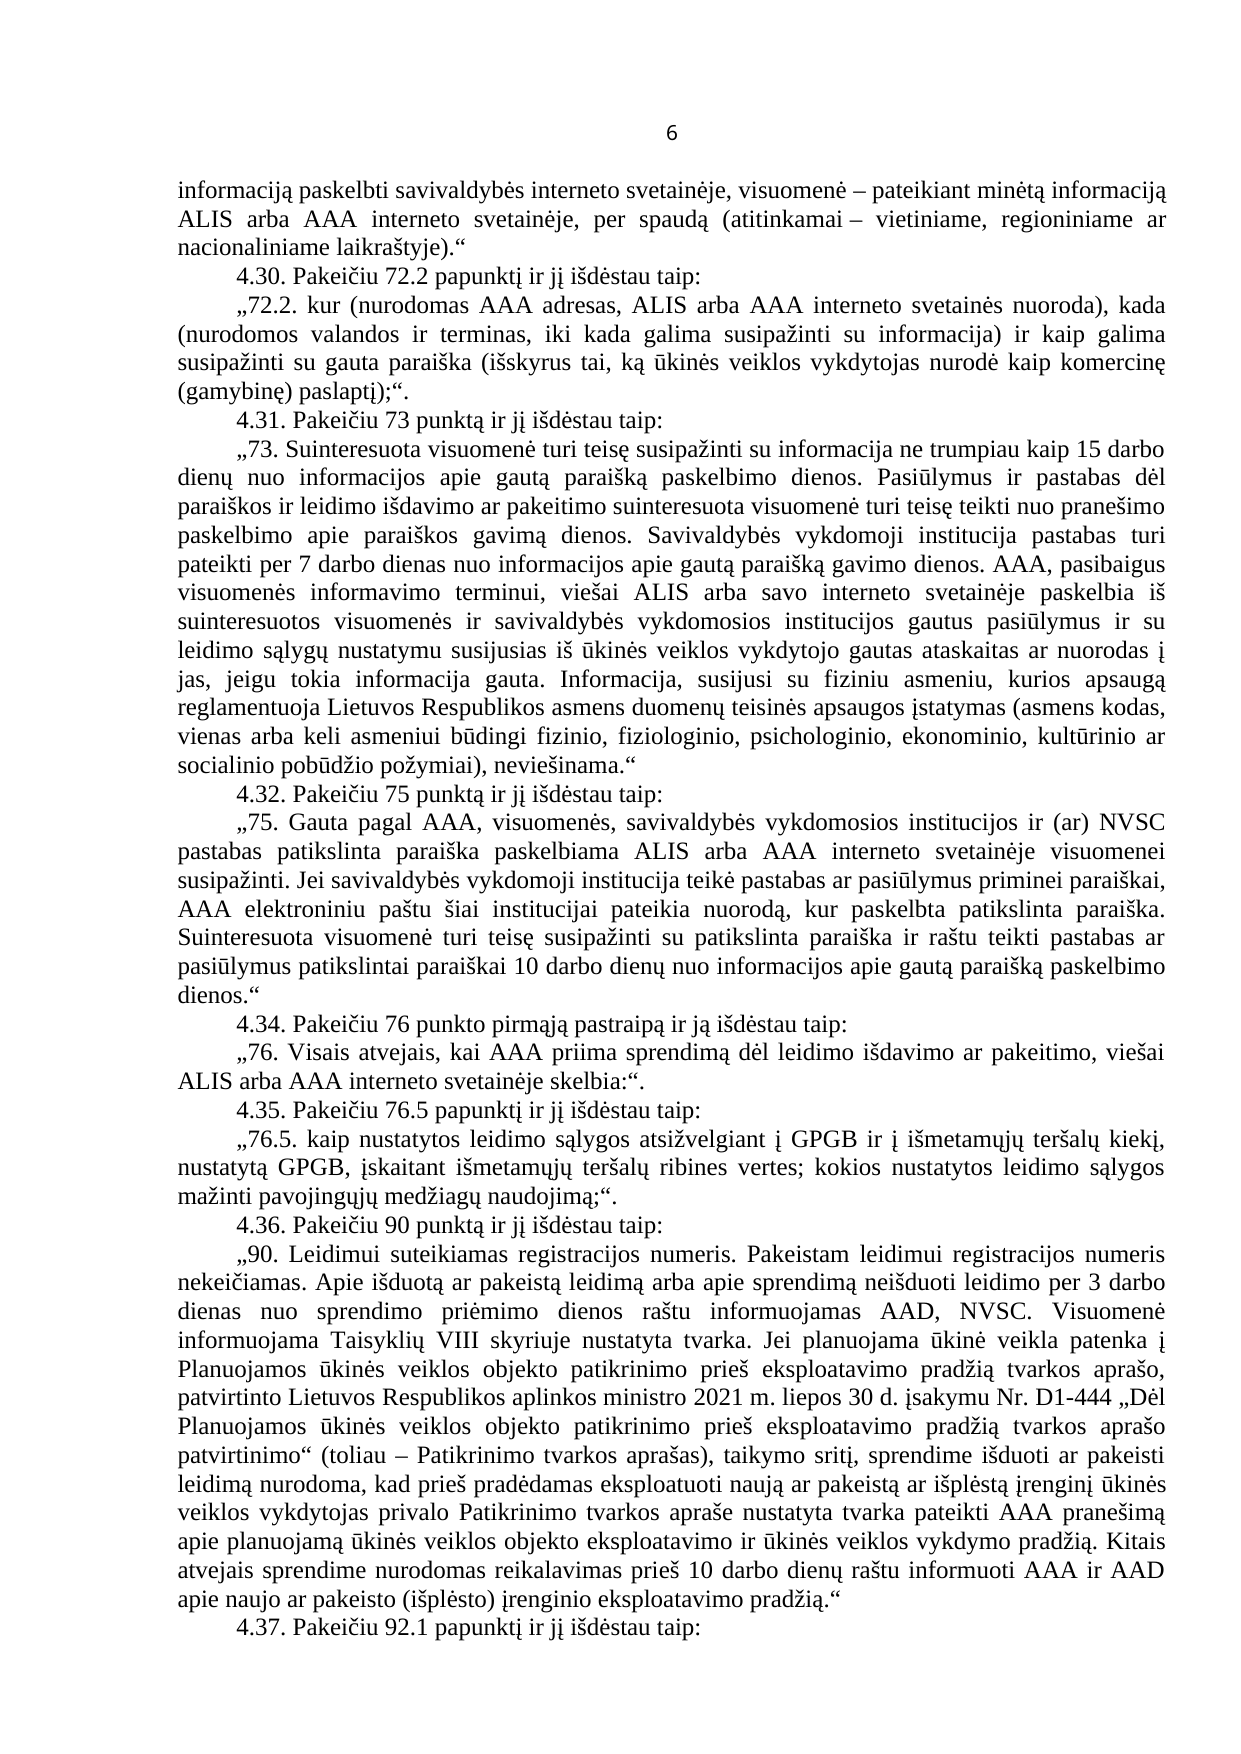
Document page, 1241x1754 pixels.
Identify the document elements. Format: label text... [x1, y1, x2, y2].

text 4.31. Pakeičiu 73 punktą ir jį išdėstau taip: [177, 405, 1166, 434]
text 4.37. Pakeičiu 92.1 papunktį ir jį išdėstau taip: [177, 1612, 1166, 1641]
text informaciją paskelbti savivaldybės interneto svetainėje, visuomenė – pateikiant minėtą informaciją ALIS arba AAA interneto svetainėje, per spaudą (atitinkamai – vietiniame, regioniniame ar nacionaliniame laikraštyje).“ [177, 175, 1166, 261]
text 4.30. Pakeičiu 72.2 papunktį ir jį išdėstau taip: [177, 261, 1166, 290]
text „90. Leidimui suteikiamas registracijos numeris. Pakeistam leidimui registracijos numeris nekeičiamas. Apie išduotą ar pakeistą leidimą arba apie sprendimą neišduoti leidimo per 3 darbo dienas nuo sprendimo priėmimo dienos raštu informuojamas AAD, NVSC. Visuomenė informuojama Taisyklių VIII skyriuje nustatyta tvarka. Jei planuojama ūkinė veikla patenka į Planuojamos ūkinės veiklos objekto patikrinimo prieš eksploatavimo pradžią tvarkos aprašo, patvirtinto Lietuvos Respublikos aplinkos ministro 2021 m. liepos 30 d. įsakymu Nr. D1-444 „Dėl Planuojamos ūkinės veiklos objekto patikrinimo prieš eksploatavimo pradžią tvarkos aprašo patvirtinimo“ (toliau – Patikrinimo tvarkos aprašas), taikymo sritį, sprendime išduoti ar pakeisti leidimą nurodoma, kad prieš pradėdamas eksploatuoti naują ar pakeistą ar išplėstą įrenginį ūkinės veiklos vykdytojas privalo Patikrinimo tvarkos apraše nustatyta tvarka pateikti AAA pranešimą apie planuojamą ūkinės veiklos objekto eksploatavimo ir ūkinės veiklos vykdymo pradžią. Kitais atvejais sprendime nurodomas reikalavimas prieš 10 darbo dienų raštu informuoti AAA ir AAD apie naujo ar pakeisto (išplėsto) įrenginio eksploatavimo pradžią.“ [177, 1239, 1166, 1612]
text „76.5. kaip nustatytos leidimo sąlygos atsižvelgiant į GPGB ir į išmetamųjų teršalų kiekį, nustatytą GPGB, įskaitant išmetamųjų teršalų ribines vertes; kokios nustatytos leidimo sąlygos mažinti pavojingųjų medžiagų naudojimą;“. [177, 1124, 1166, 1210]
text 4.34. Pakeičiu 76 punkto pirmąją pastraipą ir ją išdėstau taip: [177, 1009, 1166, 1037]
text „73. Suinteresuota visuomenė turi teisę susipažinti su informacija ne trumpiau kaip 15 darbo dienų nuo informacijos apie gautą paraišką paskelbimo dienos. Pasiūlymus ir pastabas dėl paraiškos ir leidimo išdavimo ar pakeitimo suinteresuota visuomenė turi teisę teikti nuo pranešimo paskelbimo apie paraiškos gavimą dienos. Savivaldybės vykdomoji institucija pastabas turi pateikti per 7 darbo dienas nuo informacijos apie gautą paraišką gavimo dienos. AAA, pasibaigus visuomenės informavimo terminui, viešai ALIS arba savo interneto svetainėje paskelbia iš suinteresuotos visuomenės ir savivaldybės vykdomosios institucijos gautus pasiūlymus ir su leidimo sąlygų nustatymu susijusias iš ūkinės veiklos vykdytojo gautas ataskaitas ar nuorodas į jas, jeigu tokia informacija gauta. Informacija, susijusi su fiziniu asmeniu, kurios apsaugą reglamentuoja Lietuvos Respublikos asmens duomenų teisinės apsaugos įstatymas (asmens kodas, vienas arba keli asmeniui būdingi fizinio, fiziologinio, psichologinio, ekonominio, kultūrinio ar socialinio pobūdžio požymiai), neviešinama.“ [177, 434, 1166, 779]
text „76. Visais atvejais, kai AAA priima sprendimą dėl leidimo išdavimo ar pakeitimo, viešai ALIS arba AAA interneto svetainėje skelbia:“. [177, 1037, 1166, 1095]
text „75. Gauta pagal AAA, visuomenės, savivaldybės vykdomosios institucijos ir (ar) NVSC pastabas patikslinta paraiška paskelbiama ALIS arba AAA interneto svetainėje visuomenei susipažinti. Jei savivaldybės vykdomoji institucija teikė pastabas ar pasiūlymus priminei paraiškai, AAA elektroniniu paštu šiai institucijai pateikia nuorodą, kur paskelbta patikslinta paraiška. Suinteresuota visuomenė turi teisę susipažinti su patikslinta paraiška ir raštu teikti pastabas ar pasiūlymus patikslintai paraiškai 10 darbo dienų nuo informacijos apie gautą paraišką paskelbimo dienos.“ [177, 807, 1166, 1009]
text 4.35. Pakeičiu 76.5 papunktį ir jį išdėstau taip: [177, 1095, 1166, 1124]
text 4.32. Pakeičiu 75 punktą ir jį išdėstau taip: [177, 779, 1166, 807]
text „72.2. kur (nurodomas AAA adresas, ALIS arba AAA interneto svetainės nuoroda), kada (nurodomos valandos ir terminas, iki kada galima susipažinti su informacija) ir kaip galima susipažinti su gauta paraiška (išskyrus tai, ką ūkinės veiklos vykdytojas nurodė kaip komercinę (gamybinę) paslaptį);“. [177, 290, 1166, 405]
text 4.36. Pakeičiu 90 punktą ir jį išdėstau taip: [177, 1210, 1166, 1239]
